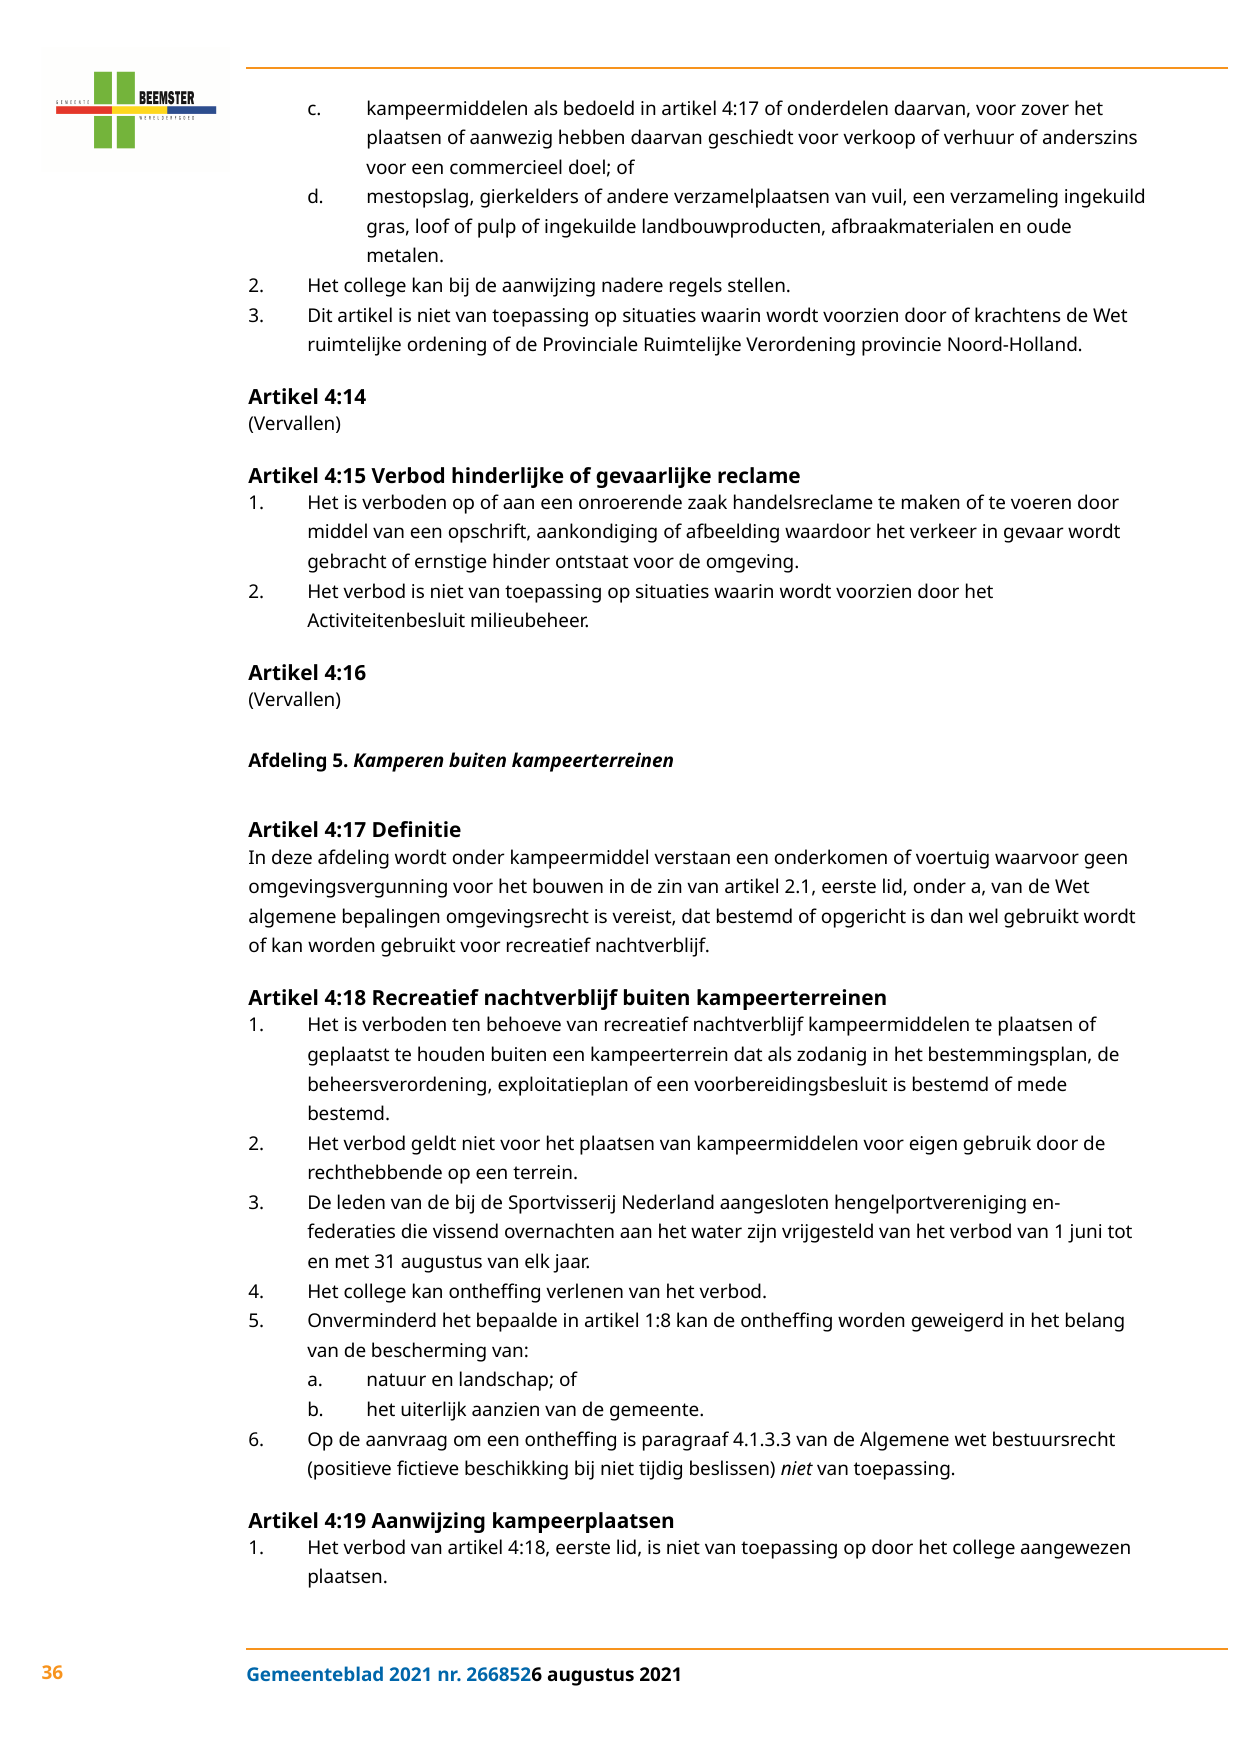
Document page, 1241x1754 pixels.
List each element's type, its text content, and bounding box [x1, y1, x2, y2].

list kampeermiddelen als bedoeld in artikel 4:17 of onderdelen daarvan, voor zover het plaatsen of aanwezig hebben daarvan geschiedt voor verkoop of verhuur of anderszins voor een commercieel doel; of [307, 95, 1152, 180]
text Artikel 4:15 Verbod hinderlijke of gevaarlijke reclame [248, 461, 1152, 489]
list Het verbod van artikel 4:18, eerste lid, is niet van toepassing op door het college aangewezen plaatsen. [248, 1534, 1152, 1589]
picture [41, 47, 231, 172]
list Het college kan bij de aanwijzing nadere regels stellen. [248, 272, 1152, 298]
text (Vervallen) [248, 410, 1152, 436]
text Artikel 4:16 [248, 658, 1152, 686]
list Het verbod is niet van toepassing op situaties waarin wordt voorzien door het Activiteitenbesluit milieubeheer. [248, 578, 1152, 633]
list Het is verboden ten behoeve van recreatief nachtverblijf kampeermiddelen te plaatsen of geplaatst te houden buiten een kampeerterrein dat als zodanig in het bestemmingsplan, de beheersverordening, exploitatieplan of een voorbereidingsbesluit is bestemd of mede bestemd. [248, 1012, 1152, 1126]
list Het verbod geldt niet voor het plaatsen van kampeermiddelen voor eigen gebruik door de rechthebbende op een terrein. [248, 1130, 1152, 1185]
list het uiterlijk aanzien van de gemeente. [307, 1396, 1152, 1422]
text Artikel 4:14 [248, 382, 1152, 410]
text (Vervallen) [248, 686, 1152, 712]
list Het college kan ontheffing verlenen van het verbod. [248, 1278, 1152, 1303]
list mestopslag, gierkelders of andere verzamelplaatsen van vuil, een verzameling ingekuild gras, loof of pulp of ingekuilde landbouwproducten, afbraakmaterialen en oude metalen. [307, 183, 1152, 268]
list natuur en landschap; of [307, 1367, 1152, 1392]
text In deze afdeling wordt onder kampeermiddel verstaan een onderkomen of voertuig waarvoor geen omgevingsvergunning voor het bouwen in de zin van artikel 2.1, eerste lid, onder a, van de Wet algemene bepalingen omgevingsrecht is vereist, dat bestemd of opgericht is dan wel gebruikt wordt of kan worden gebruikt voor recreatief nachtverblijf. [248, 844, 1152, 958]
list Onverminderd het bepaalde in artikel 1:8 kan de ontheffing worden geweigerd in het belang van de bescherming van: [248, 1307, 1152, 1363]
list De leden van de bij de Sportvisserij Nederland aangesloten hengelportvereniging en- federaties die vissend overnachten aan het water zijn vrijgesteld van het verbod van 1 juni tot en met 31 augustus van elk jaar. [248, 1189, 1152, 1274]
text Artikel 4:17 Definitie [248, 816, 1152, 844]
text Artikel 4:19 Aanwijzing kampeerplaatsen [248, 1506, 1152, 1534]
text Artikel 4:18 Recreatief nachtverblijf buiten kampeerterreinen [248, 983, 1152, 1012]
text Afdeling 5. Kamperen buiten kampeerterreinen [248, 746, 1152, 774]
list Dit artikel is niet van toepassing op situaties waarin wordt voorzien door of krachtens de Wet ruimtelijke ordening of de Provinciale Ruimtelijke Verordening provincie Noord-Holland. [248, 302, 1152, 357]
list Op de aanvraag om een ontheffing is paragraaf 4.1.3.3 van de Algemene wet bestuursrecht (positieve fictieve beschikking bij niet tijdig beslissen) niet van toepassing. [248, 1426, 1152, 1481]
list Het is verboden op of aan een onroerende zaak handelsreclame te maken of te voeren door middel van een opschrift, aankondiging of afbeelding waardoor het verkeer in gevaar wordt gebracht of ernstige hinder ontstaat voor de omgeving. [248, 489, 1152, 574]
